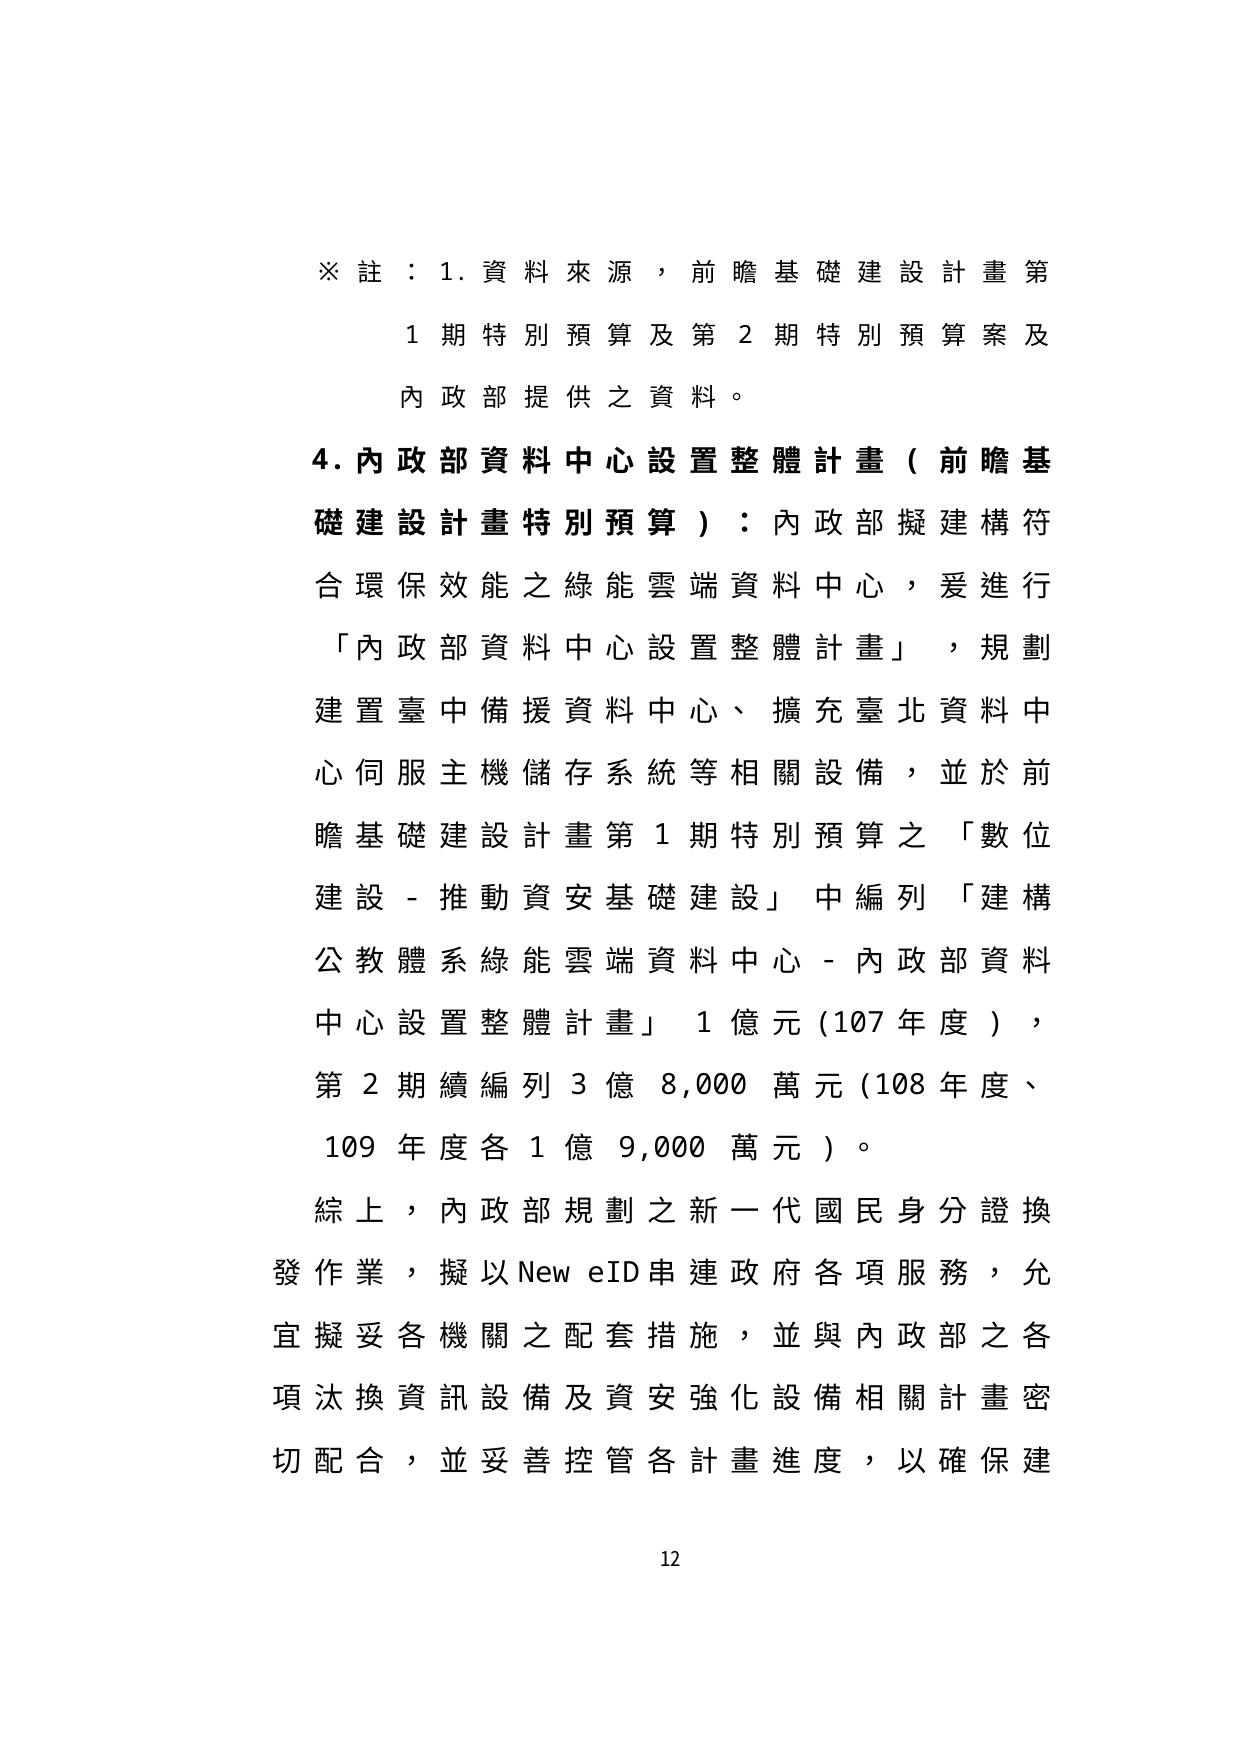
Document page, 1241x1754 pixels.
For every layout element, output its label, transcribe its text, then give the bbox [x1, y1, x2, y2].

text ※註：1.資料來源，前瞻基礎建設計畫第1期特別預算及第2期特別預算案及內政部提供之資料。 [281, 229, 1058, 417]
text 綜上，內政部規劃之新一代國民身分證換發作業，擬以New eID串連政府各項服務，允宜擬妥各機關之配套措施，並與內政部之各項汰換資訊設備及資安強化設備相關計畫密切配合，並妥善控管各計畫進度，以確保建 [242, 1167, 1058, 1479]
text 4.內政部資料中心設置整體計畫(前瞻基礎建設計畫特別預算)：內政部擬建構符合環保效能之綠能雲端資料中心，爰進行「內政部資料中心設置整體計畫」，規劃建置臺中備援資料中心、擴充臺北資料中心伺服主機儲存系統等相關設備，並於前瞻基礎建設計畫第1期特別預算之「數位建設-推動資安基礎建設」中編列「建構公教體系綠能雲端資料中心-內政部資料中心設置整體計畫」1億元(107年度)，第2期續編列3億8,000萬元(108年度、109年度各1億9,000萬元)。 [271, 417, 1058, 1167]
